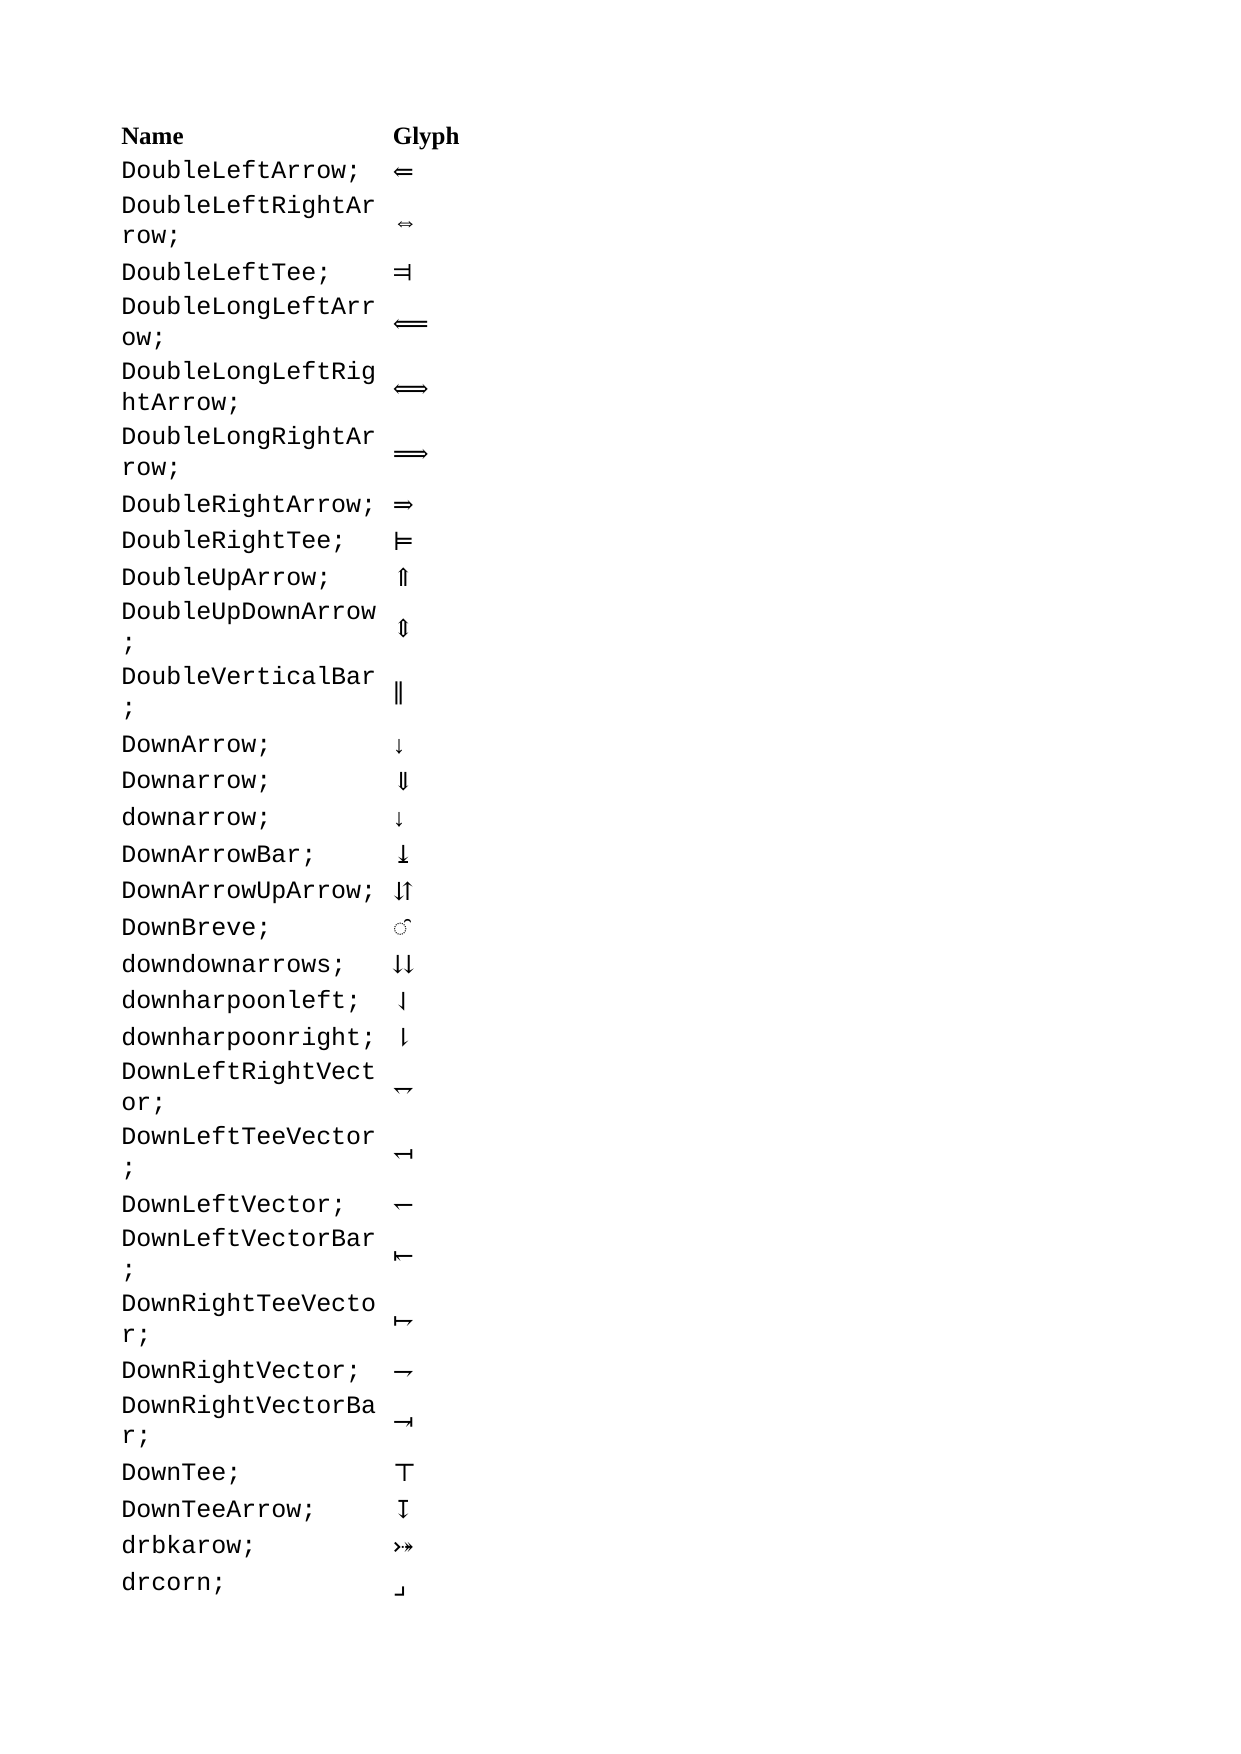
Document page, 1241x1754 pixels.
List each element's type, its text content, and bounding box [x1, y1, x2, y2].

table_cell ⇐ [390, 153, 631, 189]
table_cell ∥ [390, 661, 631, 726]
table_cell DoubleLeftRightArrow; [118, 189, 390, 254]
table_cell ⥖ [390, 1223, 631, 1288]
table_cell DoubleLeftArrow; [118, 153, 390, 189]
table_cell DoubleVerticalBar; [118, 661, 390, 726]
table_cell ⥞ [390, 1121, 631, 1186]
table_cell ↓ [390, 726, 631, 763]
table_cell ⇕ [390, 596, 631, 661]
table_header Glyph [390, 118, 631, 153]
table_cell DoubleRightArrow; [118, 486, 390, 523]
table_cell DoubleLongLeftRightArrow; [118, 356, 390, 421]
table_cell DownLeftTeeVector; [118, 1121, 390, 1186]
table_cell ⟸ [390, 291, 631, 356]
table_cell DoubleUpDownArrow; [118, 596, 390, 661]
table_cell DoubleLongRightArrow; [118, 421, 390, 486]
table_cell ⇃ [390, 983, 631, 1019]
table_cell ⇒ [390, 486, 631, 523]
table_cell DoubleLongLeftArrow; [118, 291, 390, 356]
table_cell drcorn; [118, 1564, 390, 1601]
table_cell ↽ [390, 1186, 631, 1223]
table_cell ⇔ [390, 189, 631, 254]
table_cell ⟹ [390, 421, 631, 486]
table_cell downharpoonleft; [118, 983, 390, 1019]
table_cell DownLeftRightVector; [118, 1056, 390, 1121]
table_cell ⌟ [390, 1564, 631, 1601]
table_cell ↧ [390, 1491, 631, 1528]
table_cell DownArrow; [118, 726, 390, 763]
table_cell DoubleUpArrow; [118, 559, 390, 596]
table_cell ⇵ [390, 873, 631, 909]
table_cell ⫤ [390, 254, 631, 291]
table_cell ⇑ [390, 559, 631, 596]
table_cell ⥗ [390, 1389, 631, 1454]
table_cell drbkarow; [118, 1528, 390, 1564]
table_cell ◌̑ [390, 909, 631, 946]
table_cell ⇁ [390, 1353, 631, 1389]
table_cell ⇊ [390, 946, 631, 983]
table_cell ⊤ [390, 1454, 631, 1491]
table_cell DownBreve; [118, 909, 390, 946]
table_cell ⟺ [390, 356, 631, 421]
table_cell ⥟ [390, 1288, 631, 1353]
table_cell downarrow; [118, 799, 390, 836]
table_cell Downarrow; [118, 763, 390, 799]
table_cell DownRightVector; [118, 1353, 390, 1389]
table_cell DoubleLeftTee; [118, 254, 390, 291]
table_cell DownLeftVectorBar; [118, 1223, 390, 1288]
table_cell DownRightTeeVector; [118, 1288, 390, 1353]
table_cell ⇂ [390, 1019, 631, 1056]
table_cell DownTee; [118, 1454, 390, 1491]
table_cell DownArrowBar; [118, 836, 390, 873]
table_cell downdownarrows; [118, 946, 390, 983]
table_cell DownLeftVector; [118, 1186, 390, 1223]
table_cell ⥐ [390, 1056, 631, 1121]
table_cell ⇓ [390, 763, 631, 799]
table_cell downharpoonright; [118, 1019, 390, 1056]
table_cell DownRightVectorBar; [118, 1389, 390, 1454]
table_cell ⤓ [390, 836, 631, 873]
table_cell ↓ [390, 799, 631, 836]
table_cell DownTeeArrow; [118, 1491, 390, 1528]
table_cell ⤐ [390, 1528, 631, 1564]
table_header Name [118, 118, 390, 153]
table_cell DoubleRightTee; [118, 523, 390, 559]
table_cell ⊨ [390, 523, 631, 559]
table_cell DownArrowUpArrow; [118, 873, 390, 909]
